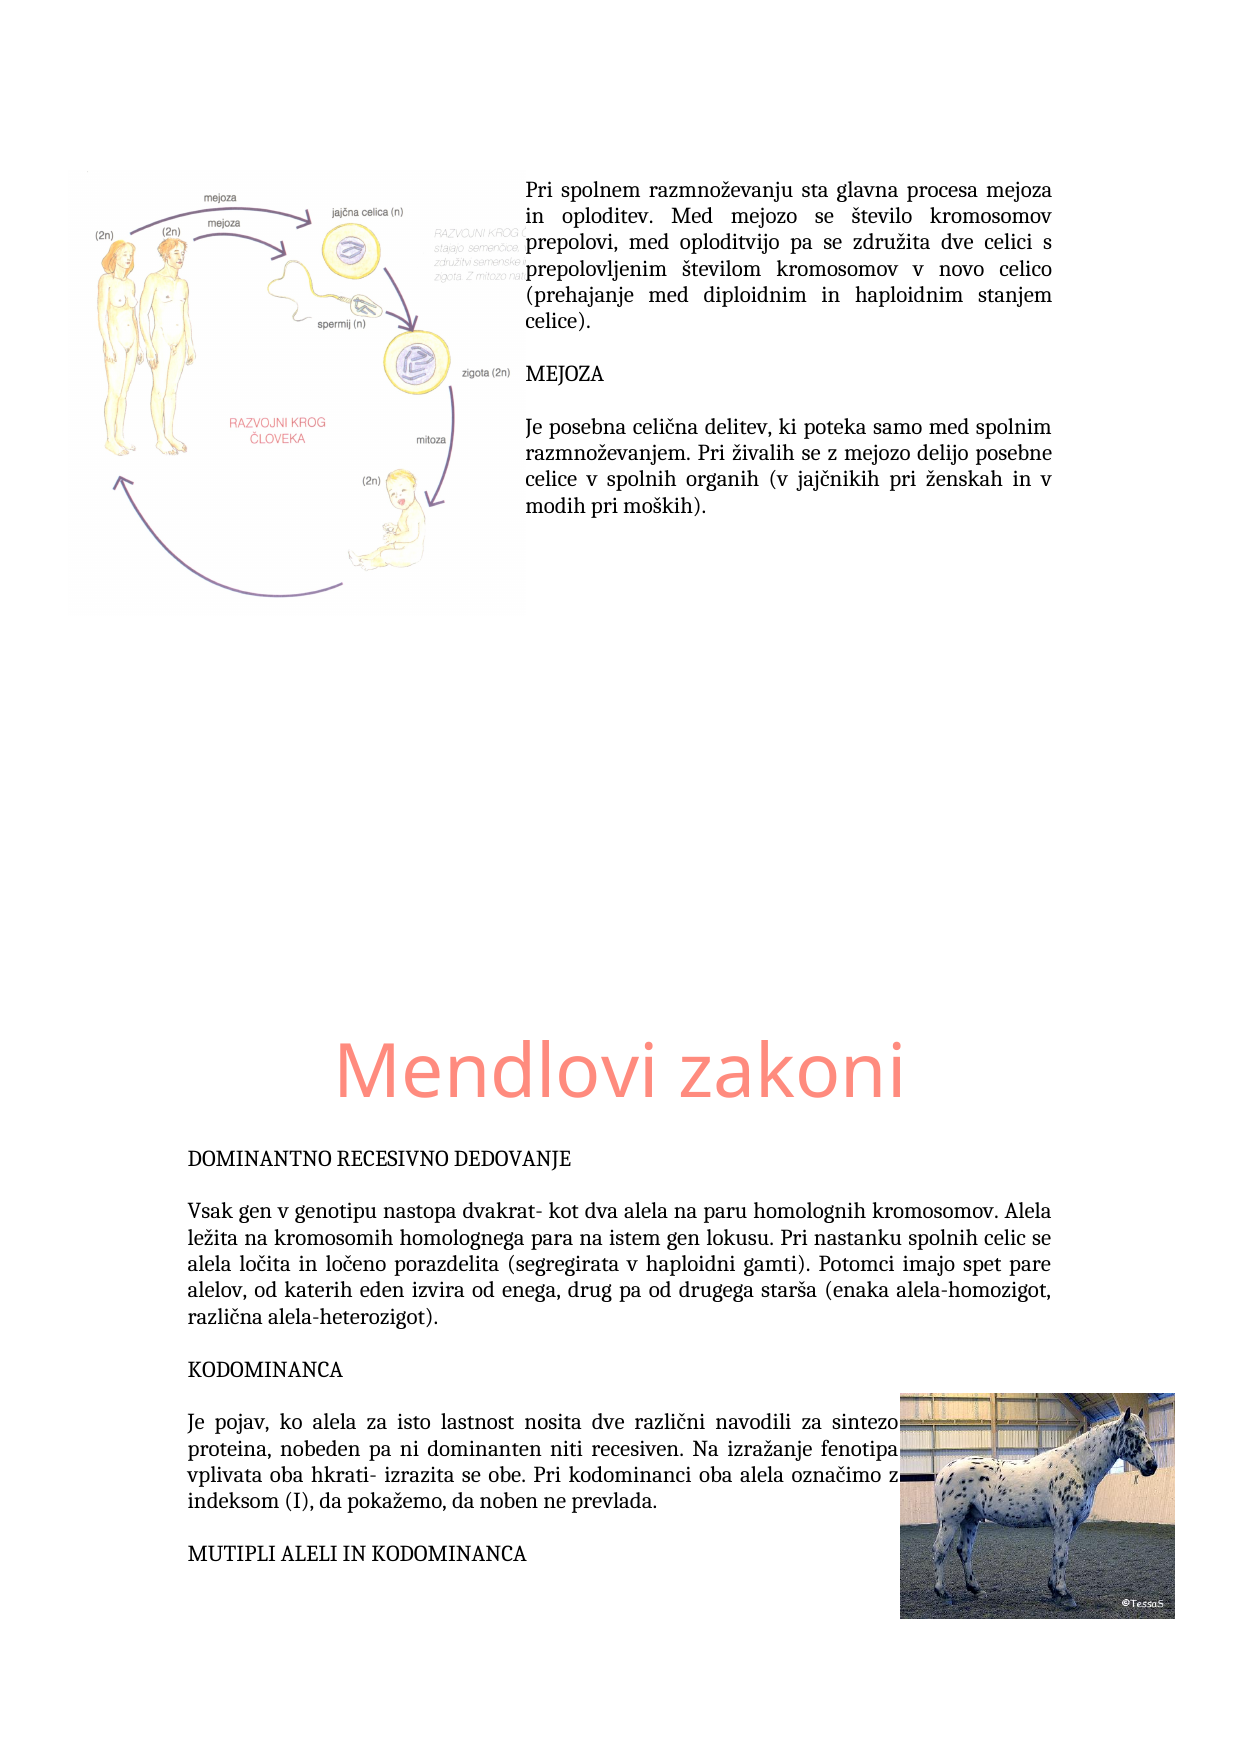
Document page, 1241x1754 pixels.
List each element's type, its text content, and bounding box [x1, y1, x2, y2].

text MUTIPLI ALELI IN KODOMINANCA [187, 1541, 900, 1567]
text Pri spolnem razmnoževanju sta glavna procesa mejoza in oploditev. Med mejozo se število kromosomov prepolovi, med oploditvijo pa se združita dve celici s prepolovljenim številom kromosomov v novo celico (prehajanje med diploidnim in haploidnim stanjem celice). [526, 176, 1053, 334]
text DOMINANTNO RECESIVNO DEDOVANJE [187, 1146, 1053, 1172]
text Je posebna celična delitev, ki poteka samo med spolnim razmnoževanjem. Pri živalih se z mejozo delijo posebne celice v spolnih organih (v jajčnikih pri ženskah in v modih pri moških). [526, 413, 1053, 519]
text KODOMINANCA [187, 1356, 1053, 1383]
text MEJOZA [526, 361, 1053, 387]
subtitle Mendlovi zakoni [187, 1017, 1053, 1119]
picture [900, 1393, 1175, 1619]
picture [68, 170, 526, 616]
text Je pojav, ko alela za isto lastnost nosita dve različni navodili za sintezo proteina, nobeden pa ni dominanten niti recesiven. Na izražanje fenotipa vplivata oba hkrati- izrazita se obe. Pri kodominanci oba alela označimo z indeksom (I), da pokažemo, da noben ne prevlada. [187, 1409, 900, 1514]
text Vsak gen v genotipu nastopa dvakrat- kot dva alela na paru homolognih kromosomov. Alela ležita na kromosomih homolognega para na istem gen lokusu. Pri nastanku spolnih celic se alela ločita in ločeno porazdelita (segregirata v haploidni gamti). Potomci imajo spet pare alelov, od katerih eden izvira od enega, drug pa od drugega starša (enaka alela-homozigot, različna alela-heterozigot). [187, 1198, 1053, 1330]
